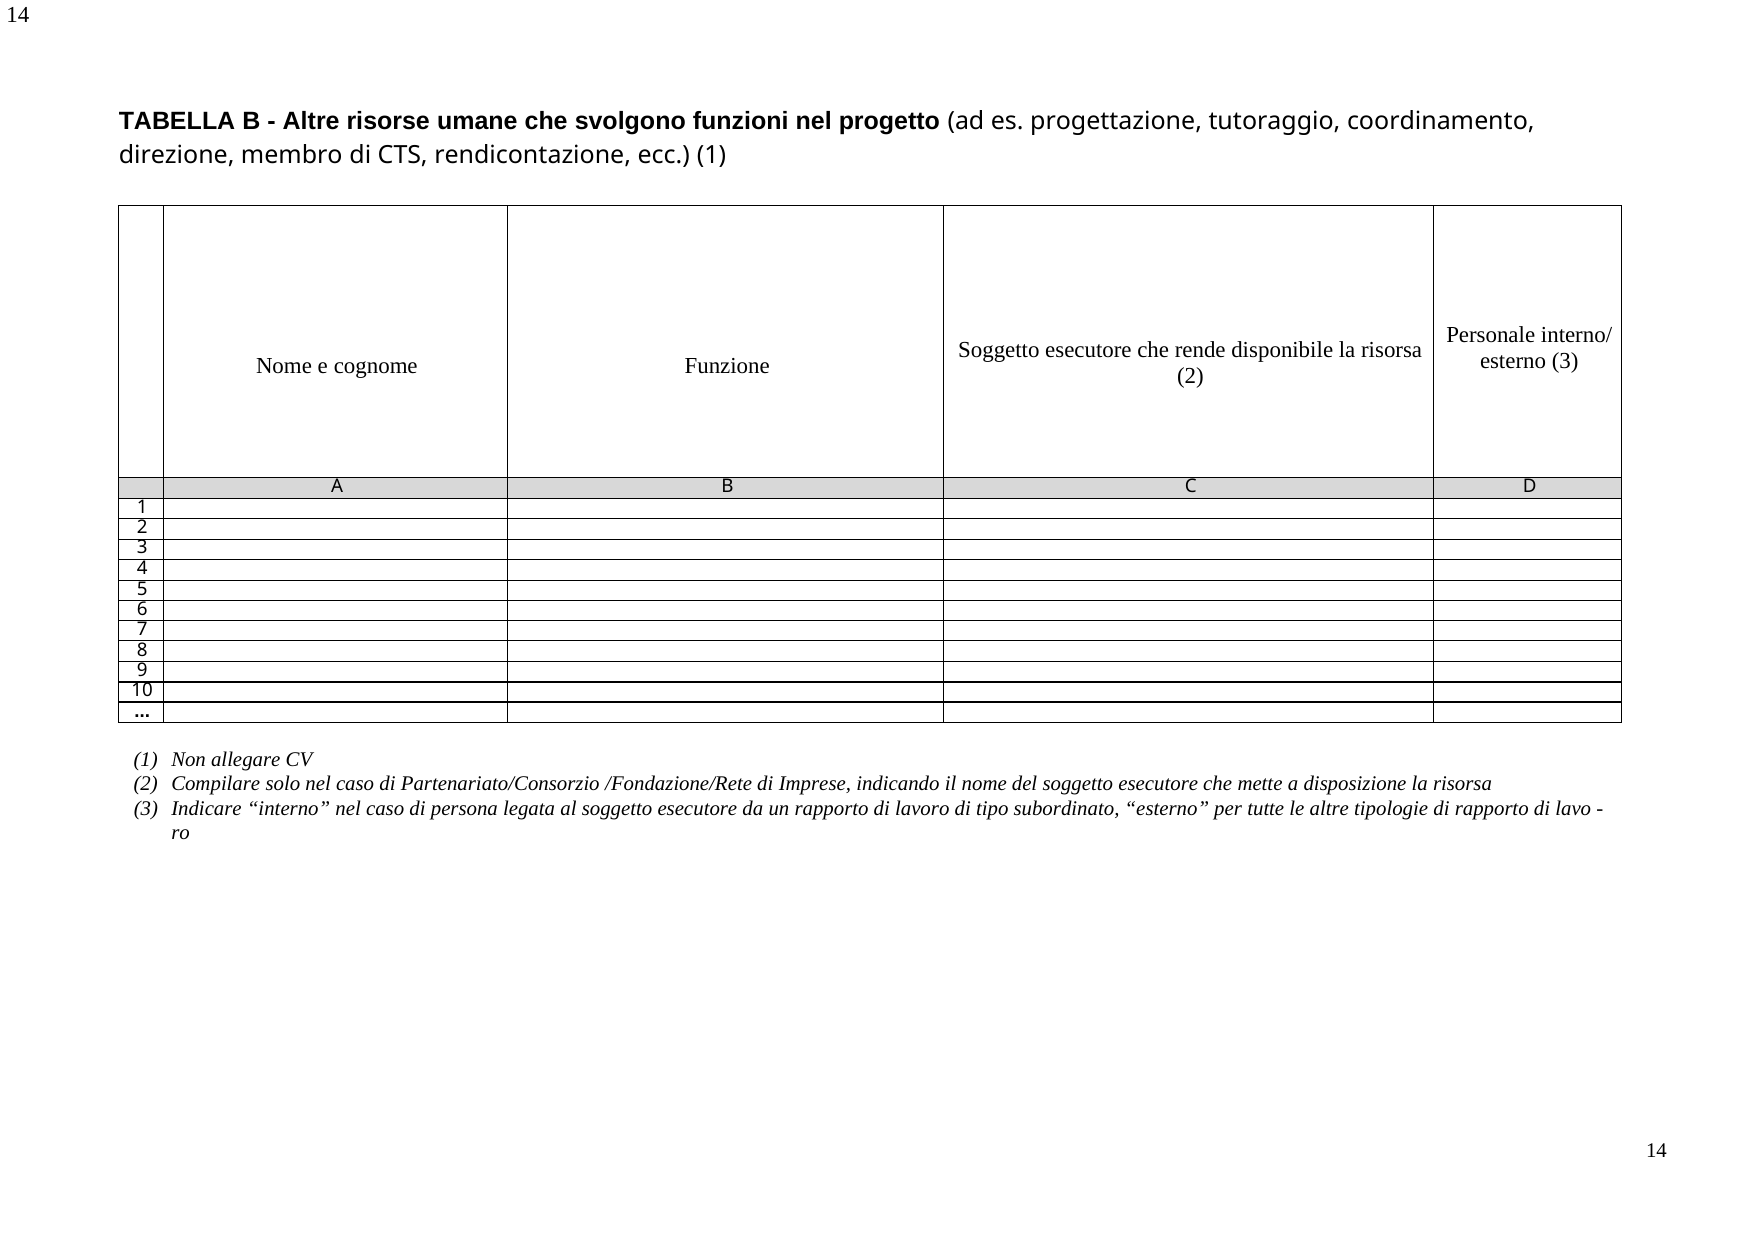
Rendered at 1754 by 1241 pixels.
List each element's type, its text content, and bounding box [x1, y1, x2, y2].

table_cell [508, 621, 943, 640]
table_cell [944, 499, 1433, 518]
table_cell [1434, 540, 1621, 558]
table_cell [944, 641, 1433, 661]
table_cell [164, 519, 507, 538]
table_cell ... [119, 703, 163, 722]
table_cell [1434, 703, 1621, 722]
table_header [119, 206, 163, 477]
list Compilare solo nel caso di Partenariato/Consorzio /Fondazione/Rete di Imprese, indicando il nome del soggetto esecutore che mette a disposizione la risorsa [133, 771, 1666, 795]
table_cell [1434, 683, 1621, 701]
table_cell [508, 601, 943, 620]
table_header Funzione [508, 206, 943, 477]
table_cell [164, 683, 507, 701]
table_cell [508, 560, 943, 579]
table_cell 6 [119, 601, 163, 620]
table_cell 10 [119, 683, 163, 701]
table_cell [508, 519, 943, 538]
table_cell [1434, 581, 1621, 599]
table_cell [944, 662, 1433, 681]
table_cell [508, 540, 943, 558]
list Non allegare CV [133, 747, 1666, 771]
table_cell [944, 703, 1433, 722]
table_cell 4 [119, 560, 163, 579]
table_cell [1434, 662, 1621, 681]
table_cell 9 [119, 662, 163, 681]
table_header Soggetto esecutore che rende disponibile la risorsa (2) [944, 206, 1433, 477]
table_cell [944, 519, 1433, 538]
table_cell 5 [119, 581, 163, 599]
table_cell [164, 540, 507, 558]
table_cell [164, 703, 507, 722]
table_cell [1434, 519, 1621, 538]
table_cell [1434, 499, 1621, 518]
table_cell [508, 683, 943, 701]
table_cell [164, 641, 507, 661]
table_cell [1434, 601, 1621, 620]
table_cell [944, 540, 1433, 558]
list Indicare “interno” nel caso di persona legata al soggetto esecutore da un rapporto di lavoro di tipo subordinato, “esterno” per tutte le altre tipologie di rapporto di lavo - ro [133, 796, 1606, 844]
table_cell [164, 560, 507, 579]
table_header Personale interno/ esterno (3) [1434, 206, 1621, 477]
table_cell [1434, 560, 1621, 579]
table_cell 3 [119, 540, 163, 558]
table_cell [944, 683, 1433, 701]
table_cell [944, 621, 1433, 640]
table_cell [508, 703, 943, 722]
table_cell [164, 621, 507, 640]
table_cell 2 [119, 519, 163, 538]
table_cell B [508, 478, 943, 498]
table_cell [119, 478, 163, 498]
table_cell [1434, 621, 1621, 640]
table_header Nome e cognome [164, 206, 507, 477]
table_cell 8 [119, 641, 163, 661]
table_cell [508, 581, 943, 599]
table_cell [164, 601, 507, 620]
table_cell D [1434, 478, 1621, 498]
table_cell [508, 662, 943, 681]
table_cell [508, 641, 943, 661]
table_cell [944, 581, 1433, 599]
table_cell 7 [119, 621, 163, 640]
table_cell [1434, 641, 1621, 661]
table_cell [944, 601, 1433, 620]
table_cell [164, 499, 507, 518]
table_cell [164, 662, 507, 681]
table_cell A [164, 478, 507, 498]
text TABELLA B - Altre risorse umane che svolgono funzioni nel progetto (ad es. progettazione, tutoraggio, coordinamento, direzione, membro di CTS, rendicontazione, ecc.) (1) [118, 103, 1591, 171]
table_cell C [944, 478, 1433, 498]
table_cell 1 [119, 499, 163, 518]
table_cell [508, 499, 943, 518]
table_cell [164, 581, 507, 599]
table_cell [944, 560, 1433, 579]
